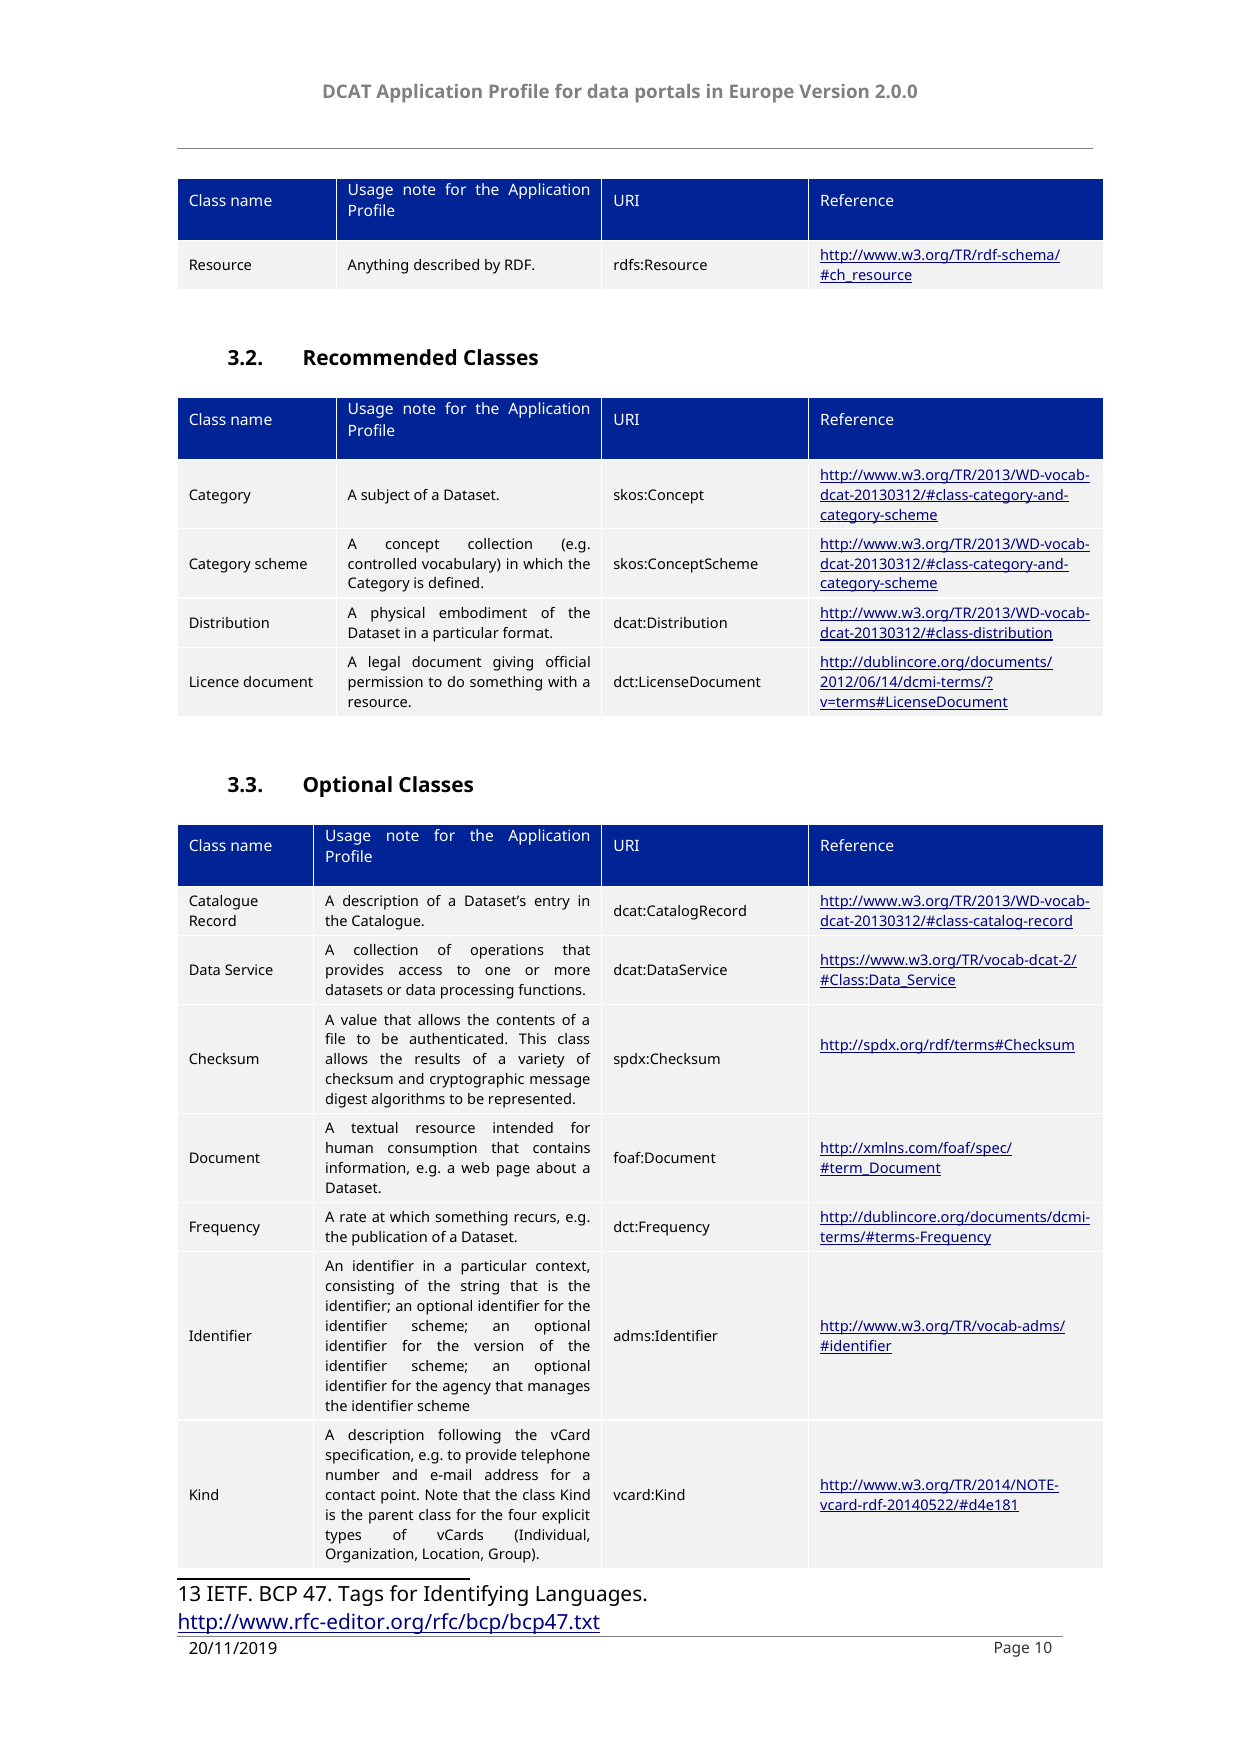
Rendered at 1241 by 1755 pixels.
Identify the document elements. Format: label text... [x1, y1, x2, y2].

table_cell A concept collection (e.g. controlled vocabulary) in which the Category is defined. [337, 529, 601, 597]
table_cell Kind [178, 1421, 313, 1568]
table_header Reference [809, 825, 1103, 886]
table_cell http://www.w3.org/TR/2013/WD-vocab-dcat-20130312/#class-category-and-category-scheme [809, 529, 1103, 597]
table_cell http://www.w3.org/TR/rdf-schema/#ch_resource [809, 241, 1103, 289]
table_cell Licence document [178, 648, 336, 716]
table_cell skos:ConceptScheme [602, 529, 808, 597]
table_cell http://www.w3.org/TR/2013/WD-vocab-dcat-20130312/#class-catalog-record [809, 887, 1103, 935]
table_header Usage note for the Application Profile [337, 179, 601, 240]
table_cell A value that allows the contents of a file to be authenticated. This class allows the results of a variety of checksum and cryptographic message digest algorithms to be represented. [314, 1005, 601, 1113]
table_header Class name [178, 825, 313, 886]
table_cell http://www.w3.org/TR/2013/WD-vocab-dcat-20130312/#class-distribution [809, 599, 1103, 647]
table_cell Resource [178, 241, 336, 289]
table_cell Identifier [178, 1252, 313, 1419]
table_cell Catalogue Record [178, 887, 313, 935]
table_cell Distribution [178, 599, 336, 647]
table_cell Anything described by RDF. [337, 241, 601, 289]
table_cell Category [178, 460, 336, 528]
table_cell Data Service [178, 936, 313, 1004]
table_cell http://spdx.org/rdf/terms#Checksum [809, 1005, 1103, 1113]
table_cell http://www.w3.org/TR/2014/NOTE-vcard-rdf-20140522/#d4e181 [809, 1421, 1103, 1568]
table_cell Frequency [178, 1203, 313, 1251]
table_cell rdfs:Resource [602, 241, 808, 289]
table_cell A textual resource intended for human consumption that contains information, e.g. a web page about a Dataset. [314, 1114, 601, 1202]
table_cell A collection of operations that provides access to one or more datasets or data processing functions. [314, 936, 601, 1004]
table_cell A description of a Dataset’s entry in the Catalogue. [314, 887, 601, 935]
table_header Reference [809, 179, 1103, 240]
table_cell A subject of a Dataset. [337, 460, 601, 528]
table_header Usage note for the Application Profile [337, 398, 601, 459]
table_cell A description following the vCard specification, e.g. to provide telephone number and e-mail address for a contact point. Note that the class Kind is the parent class for the four explicit types of vCards (Individual, Organization, Location, Group). [314, 1421, 601, 1568]
table_cell skos:Concept [602, 460, 808, 528]
table_header Class name [178, 398, 336, 459]
table_header URI [602, 179, 808, 240]
table_cell dcat:Distribution [602, 599, 808, 647]
table_cell vcard:Kind [602, 1421, 808, 1568]
table_cell An identifier in a particular context, consisting of the string that is the identifier; an optional identifier for the identifier scheme; an optional identifier for the version of the identifier scheme; an optional identifier for the agency that manages the identifier scheme [314, 1252, 601, 1419]
table_cell http://xmlns.com/foaf/spec/#term_Document [809, 1114, 1103, 1202]
table_cell dcat:CatalogRecord [602, 887, 808, 935]
table_header URI [602, 825, 808, 886]
table_cell A rate at which something recurs, e.g. the publication of a Dataset. [314, 1203, 601, 1251]
table_header URI [602, 398, 808, 459]
table_cell Document [178, 1114, 313, 1202]
subtitle Optional Classes [227, 770, 1063, 798]
table_cell http://dublincore.org/documents/2012/06/14/dcmi-terms/?v=terms#LicenseDocument [809, 648, 1103, 716]
table_cell Checksum [178, 1005, 313, 1113]
table_cell http://www.w3.org/TR/vocab-adms/#identifier [809, 1252, 1103, 1419]
table_header Usage note for the Application Profile [314, 825, 601, 886]
table_header Reference [809, 398, 1103, 459]
table_cell A legal document giving official permission to do something with a resource. [337, 648, 601, 716]
table_cell Category scheme [178, 529, 336, 597]
subtitle Recommended Classes [227, 343, 1063, 372]
table_cell A physical embodiment of the Dataset in a particular format. [337, 599, 601, 647]
table_cell dcat:DataService [602, 936, 808, 1004]
table_cell foaf:Document [602, 1114, 808, 1202]
table_cell dct:LicenseDocument [602, 648, 808, 716]
table_cell spdx:Checksum [602, 1005, 808, 1113]
table_header Class name [178, 179, 336, 240]
table_cell dct:Frequency [602, 1203, 808, 1251]
table_cell http://dublincore.org/documents/dcmi-terms/#terms-Frequency [809, 1203, 1103, 1251]
table_cell http://www.w3.org/TR/2013/WD-vocab-dcat-20130312/#class-category-and-category-scheme [809, 460, 1103, 528]
table_cell adms:Identifier [602, 1252, 808, 1419]
table_cell https://www.w3.org/TR/vocab-dcat-2/#Class:Data_Service [809, 936, 1103, 1004]
